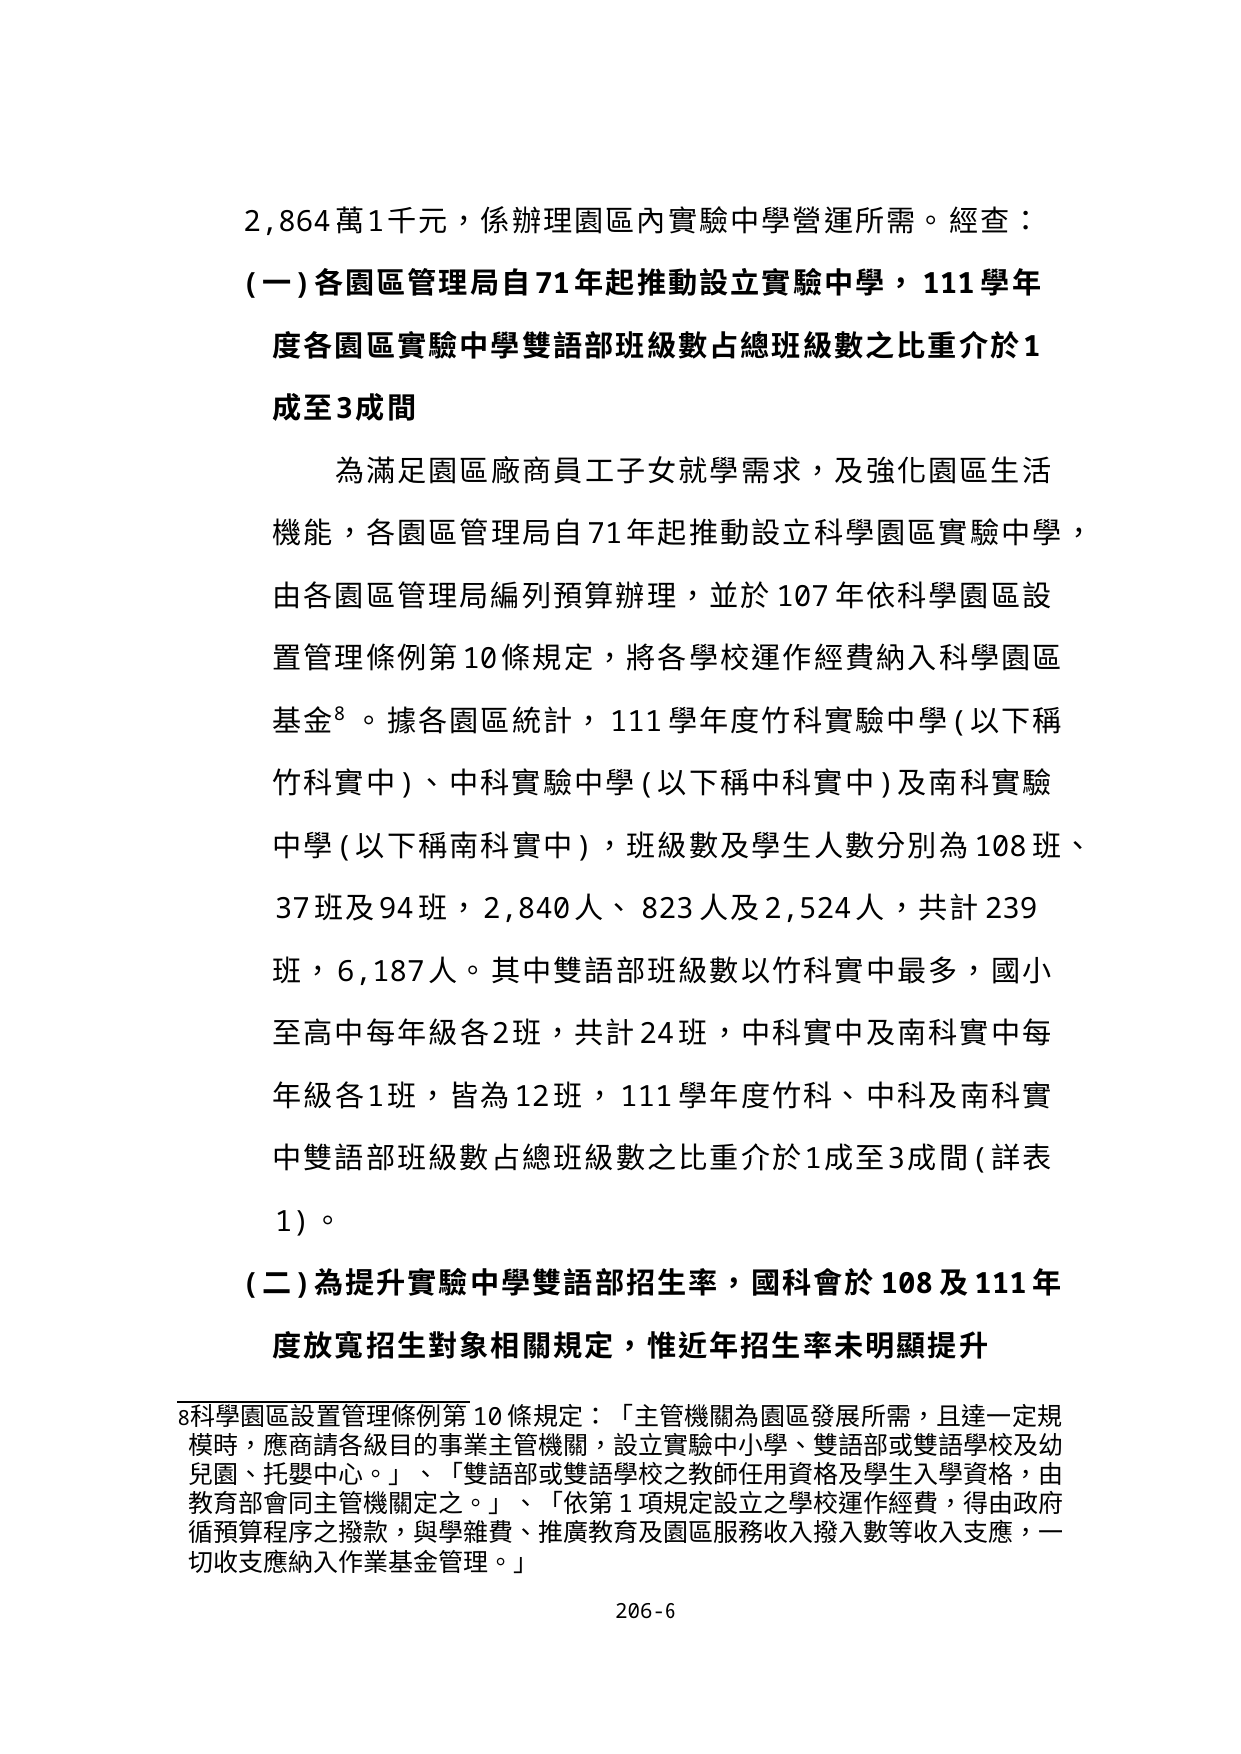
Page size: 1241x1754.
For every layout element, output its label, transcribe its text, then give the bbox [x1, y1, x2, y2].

text 為滿足園區廠商員工子女就學需求，及強化園區生活機能，各園區管理局自71年起推動設立科學園區實驗中學，由各園區管理局編列預算辦理，並於107年依科學園區設置管理條例第10條規定，將各學校運作經費納入科學園區基金。據各園區統計，111學年度竹科實驗中學(以下稱竹科實中)、中科實驗中學(以下稱中科實中)及南科實驗中學(以下稱南科實中)，班級數及學生人數分別為108班、37班及94班，2,840人、823人及2,524人，共計239班，6,187人。其中雙語部班級數以竹科實中最多，國小至高中每年級各2班，共計24班，中科實中及南科實中每年級各1班，皆為12班，111學年度竹科、中科及南科實中雙語部班級數占總班級數之比重介於1成至3成間(詳表1)。 [266, 427, 1063, 1240]
text 2,864萬1千元，係辦理園區內實驗中學營運所需。經查： [236, 177, 1063, 240]
text (一)各園區管理局自71年起推動設立實驗中學，111學年度各園區實驗中學雙語部班級數占總班級數之比重介於1成至3成間 [236, 240, 1063, 427]
text 科學園區設置管理條例第10條規定：「主管機關為園區發展所需，且達一定規模時，應商請各級目的事業主管機關，設立實驗中小學、雙語部或雙語學校及幼兒園、托嬰中心。」、「雙語部或雙語學校之教師任用資格及學生入學資格，由教育部會同主管機關定之。」、「依第1項規定設立之學校運作經費，得由政府循預算程序之撥款，與學雜費、推廣教育及園區服務收入撥入數等收入支應，一切收支應納入作業基金管理。」 [177, 1402, 1063, 1577]
text (二)為提升實驗中學雙語部招生率，國科會於108及111年度放寬招生對象相關規定，惟近年招生率未明顯提升 [236, 1240, 1063, 1365]
